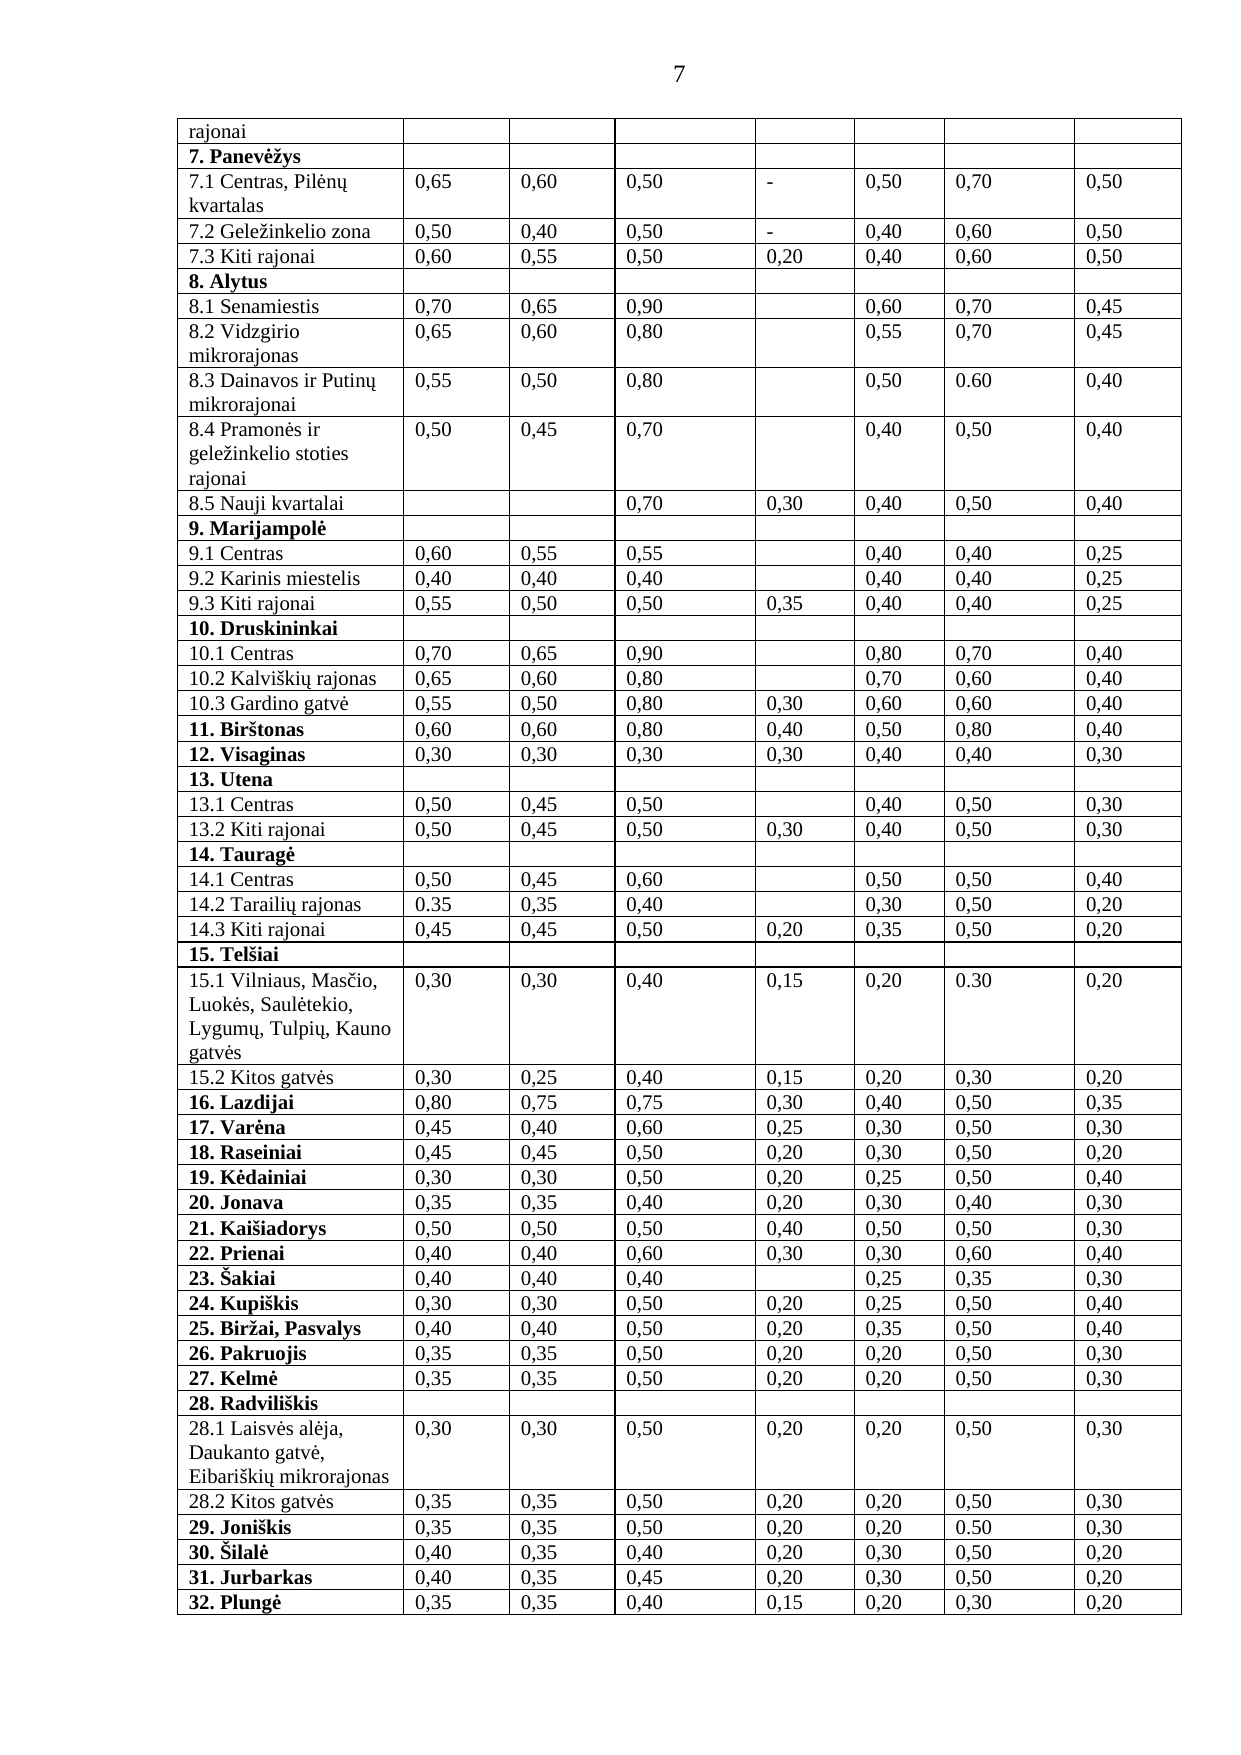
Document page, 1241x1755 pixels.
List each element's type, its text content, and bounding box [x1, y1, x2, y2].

table_cell 8.2 Vidzgirio mikrorajonas [178, 319, 403, 367]
table_cell [945, 616, 1074, 640]
table_cell [616, 516, 755, 540]
table_cell 13.2 Kiti rajonai [178, 817, 403, 841]
table_cell 0,30 [1075, 1266, 1181, 1290]
table_cell 0,50 [404, 867, 509, 891]
table_cell [756, 842, 854, 866]
table_cell 0,40 [1075, 867, 1181, 891]
table_cell [855, 943, 944, 966]
table_cell 0,20 [756, 1190, 854, 1214]
table_cell [510, 1391, 614, 1415]
table_cell 0,30 [756, 691, 854, 715]
table_cell 0,35 [510, 1565, 614, 1589]
table_cell 0,50 [945, 1540, 1074, 1564]
table_cell 0,45 [616, 1565, 755, 1589]
table_cell 0,20 [855, 1366, 944, 1390]
table_cell 0,30 [855, 1540, 944, 1564]
table_cell [404, 144, 509, 168]
table_cell [756, 892, 854, 916]
table_cell [404, 943, 509, 966]
table_cell 0,40 [510, 1115, 614, 1139]
table_cell 0,20 [756, 1291, 854, 1315]
table_cell [616, 1391, 755, 1415]
table_cell 0,35 [945, 1266, 1074, 1290]
table_cell 0,35 [510, 1515, 614, 1539]
table_cell 0,50 [616, 1515, 755, 1539]
table_cell 0,40 [1075, 491, 1181, 514]
table_cell 0,40 [1075, 1316, 1181, 1340]
table_cell 0,35 [855, 1316, 944, 1340]
table_cell [756, 269, 854, 293]
table_cell [510, 119, 614, 143]
table_cell 0,70 [945, 169, 1074, 217]
table_cell 0,60 [404, 716, 509, 741]
table_cell 0,50 [616, 817, 755, 841]
table_cell 0,30 [855, 1115, 944, 1139]
table_cell 0,50 [945, 1366, 1074, 1390]
table_cell 0,30 [1075, 1190, 1181, 1214]
table_cell 0,75 [510, 1090, 614, 1114]
table_cell 0,90 [616, 294, 755, 318]
table_cell 0,40 [616, 1590, 755, 1614]
table_cell 0,30 [756, 1241, 854, 1264]
table_cell 0,80 [404, 1090, 509, 1114]
table_cell 0,60 [945, 666, 1074, 690]
table_cell 0,45 [1075, 319, 1181, 367]
table_cell [756, 767, 854, 791]
table_cell [945, 842, 1074, 866]
table_cell 0,50 [945, 892, 1074, 916]
table_cell [510, 144, 614, 168]
table_cell 9.2 Karinis miestelis [178, 566, 403, 590]
table_cell 0,20 [756, 1366, 854, 1390]
table_cell [756, 144, 854, 168]
table_cell 0,40 [404, 566, 509, 590]
table_cell 25. Biržai, Pasvalys [178, 1316, 403, 1340]
table_cell 0,35 [404, 1590, 509, 1614]
table_cell 0,80 [616, 368, 755, 416]
table_cell 0,20 [855, 1341, 944, 1365]
table_cell 11. Birštonas [178, 716, 403, 741]
table_cell 0,40 [510, 1266, 614, 1290]
table_cell 0,50 [510, 1215, 614, 1239]
table_cell 0,40 [510, 1241, 614, 1264]
table_cell 0,40 [855, 491, 944, 514]
table_cell 0,30 [1075, 817, 1181, 841]
table_cell 0,40 [1075, 1165, 1181, 1189]
table_cell 0,65 [510, 294, 614, 318]
table_cell 0,50 [1075, 169, 1181, 217]
table_cell 0,70 [616, 491, 755, 514]
table_cell 0,55 [404, 368, 509, 416]
table_cell 0,35 [510, 1366, 614, 1390]
table_cell 0,35 [510, 1490, 614, 1513]
table_cell [756, 943, 854, 966]
table_cell 20. Jonava [178, 1190, 403, 1214]
table_cell 0,20 [756, 917, 854, 941]
table_cell 0,60 [404, 541, 509, 565]
table_cell [510, 767, 614, 791]
table_cell 0,35 [404, 1341, 509, 1365]
table_cell [404, 491, 509, 514]
table_cell 0,20 [756, 1515, 854, 1539]
table_cell 8.5 Nauji kvartalai [178, 491, 403, 514]
table_cell 0,50 [616, 1215, 755, 1239]
table_cell 0.30 [945, 968, 1074, 1064]
table_cell [756, 417, 854, 489]
table_cell 19. Kėdainiai [178, 1165, 403, 1189]
table_cell 0,80 [616, 716, 755, 741]
table_cell 21. Kaišiadorys [178, 1215, 403, 1239]
table_cell 0,40 [855, 219, 944, 243]
table_cell 0,45 [510, 917, 614, 941]
table_cell 0,40 [616, 566, 755, 590]
table_cell 0,65 [404, 319, 509, 367]
table_cell [404, 119, 509, 143]
table_cell 0,40 [616, 892, 755, 916]
table_cell [1075, 144, 1181, 168]
table_cell 0,30 [945, 1065, 1074, 1089]
table_cell 0,25 [1075, 566, 1181, 590]
table_cell 14.2 Tarailių rajonas [178, 892, 403, 916]
table_cell 28.1 Laisvės alėja, Daukanto gatvė, Eibariškių mikrorajonas [178, 1416, 403, 1488]
table_cell 7.2 Geležinkelio zona [178, 219, 403, 243]
table_cell [1075, 1391, 1181, 1415]
table_cell 0,50 [945, 1341, 1074, 1365]
table_cell 0,65 [404, 666, 509, 690]
table_cell 0,50 [945, 1316, 1074, 1340]
table_cell 8. Alytus [178, 269, 403, 293]
table_cell 0,70 [945, 294, 1074, 318]
table_cell 9.3 Kiti rajonai [178, 591, 403, 615]
table_cell 0,70 [945, 641, 1074, 665]
table_cell 0,30 [756, 817, 854, 841]
table_cell 0,50 [945, 1565, 1074, 1589]
table_cell 0,50 [1075, 219, 1181, 243]
table_cell 15. Telšiai [178, 943, 403, 966]
table_cell 0,50 [945, 1215, 1074, 1239]
table_cell [616, 269, 755, 293]
table_cell 0,50 [855, 716, 944, 741]
table_cell 0,30 [510, 1416, 614, 1488]
table_cell [756, 319, 854, 367]
table_cell 0,50 [945, 1416, 1074, 1488]
table_cell [1075, 767, 1181, 791]
table_cell 7. Panevėžys [178, 144, 403, 168]
table_cell 12. Visaginas [178, 742, 403, 766]
table_cell rajonai [178, 119, 403, 143]
table_cell 0,40 [945, 541, 1074, 565]
table_cell 0,40 [1075, 641, 1181, 665]
table_cell 0,30 [1075, 792, 1181, 816]
table_cell 0,20 [756, 1165, 854, 1189]
table_cell 0,55 [616, 541, 755, 565]
table_cell 0,25 [510, 1065, 614, 1089]
table_cell 0,50 [855, 867, 944, 891]
table_cell 0,70 [945, 319, 1074, 367]
table_cell 8.1 Senamiestis [178, 294, 403, 318]
table_cell 0,40 [855, 817, 944, 841]
table_cell 8.4 Pramonės ir geležinkelio stoties rajonai [178, 417, 403, 489]
table_cell 0,60 [616, 867, 755, 891]
table_cell 0,45 [404, 1140, 509, 1164]
table_cell 0,70 [404, 641, 509, 665]
table_cell [404, 269, 509, 293]
table_cell 0,50 [855, 368, 944, 416]
table_cell 0,20 [756, 1565, 854, 1589]
table_cell [756, 616, 854, 640]
table_cell [1075, 943, 1181, 966]
table_cell 15.2 Kitos gatvės [178, 1065, 403, 1089]
table_cell [945, 943, 1074, 966]
table_cell 0,40 [616, 968, 755, 1064]
table_cell 0,15 [756, 1590, 854, 1614]
table_cell 26. Pakruojis [178, 1341, 403, 1365]
table_cell [1075, 616, 1181, 640]
table_cell 0,35 [404, 1190, 509, 1214]
table_cell [855, 767, 944, 791]
table_cell 0,80 [855, 641, 944, 665]
table_cell 15.1 Vilniaus, Masčio, Luokės, Saulėtekio, Lygumų, Tulpių, Kauno gatvės [178, 968, 403, 1064]
table_cell 0,50 [945, 917, 1074, 941]
table_cell [756, 541, 854, 565]
table_cell [1075, 269, 1181, 293]
table_cell 0,30 [1075, 1416, 1181, 1488]
table_cell [756, 294, 854, 318]
table_cell 0,30 [1075, 1490, 1181, 1513]
table_cell 0,50 [616, 1341, 755, 1365]
table_cell 0,50 [945, 1490, 1074, 1513]
table_cell 0,30 [855, 1241, 944, 1264]
table_cell 14. Tauragė [178, 842, 403, 866]
table_cell 0,50 [616, 219, 755, 243]
table_cell 0,60 [510, 666, 614, 690]
table_cell [855, 1391, 944, 1415]
table_cell 0,20 [756, 1140, 854, 1164]
table_cell 0,35 [510, 1590, 614, 1614]
table_cell 0,50 [616, 169, 755, 217]
table_cell [1075, 516, 1181, 540]
table_cell [945, 269, 1074, 293]
table_cell 0,20 [1075, 1565, 1181, 1589]
table_cell 0,40 [855, 244, 944, 268]
table_cell 0,40 [855, 566, 944, 590]
table_cell 0,80 [616, 666, 755, 690]
table_cell 7.3 Kiti rajonai [178, 244, 403, 268]
table_cell - [756, 169, 854, 217]
table_cell 0,60 [945, 1241, 1074, 1264]
table_cell 0,45 [1075, 294, 1181, 318]
table_cell 0,50 [404, 417, 509, 489]
table_cell 0,30 [510, 1291, 614, 1315]
table_cell 0,50 [945, 1165, 1074, 1189]
table_cell 28.2 Kitos gatvės [178, 1490, 403, 1513]
table_cell 0,30 [756, 1090, 854, 1114]
table_cell 0,70 [616, 417, 755, 489]
table_cell 0,30 [855, 1140, 944, 1164]
table_cell [756, 1266, 854, 1290]
table_cell 0,40 [1075, 368, 1181, 416]
table_cell 0,40 [404, 1540, 509, 1564]
table_cell 0,50 [855, 1215, 944, 1239]
table_cell 0,60 [616, 1241, 755, 1264]
table_cell [756, 516, 854, 540]
table_cell 10. Druskininkai [178, 616, 403, 640]
table_cell 0,30 [756, 742, 854, 766]
table_cell [855, 616, 944, 640]
table_cell 0,40 [404, 1266, 509, 1290]
table_cell 22. Prienai [178, 1241, 403, 1264]
table_cell 0,50 [945, 417, 1074, 489]
table_cell [855, 119, 944, 143]
table_cell [404, 842, 509, 866]
table_cell [510, 269, 614, 293]
table_cell 24. Kupiškis [178, 1291, 403, 1315]
table_cell 0,50 [616, 1140, 755, 1164]
table_cell 9.1 Centras [178, 541, 403, 565]
table_cell 0,50 [945, 491, 1074, 514]
table_cell 0,30 [510, 742, 614, 766]
table_cell 0,40 [510, 219, 614, 243]
table_cell 0,40 [855, 742, 944, 766]
table_cell 0,50 [616, 917, 755, 941]
table_cell 0,40 [616, 1065, 755, 1089]
table_cell 7.1 Centras, Pilėnų kvartalas [178, 169, 403, 217]
table_cell 0,30 [756, 491, 854, 514]
table_cell 0,40 [1075, 1291, 1181, 1315]
table_cell [1075, 119, 1181, 143]
table_cell 0,30 [404, 1165, 509, 1189]
table_cell 0,60 [404, 244, 509, 268]
table_cell 0,30 [1075, 1215, 1181, 1239]
table_cell 0,45 [510, 792, 614, 816]
table_cell 0,30 [1075, 1115, 1181, 1139]
table_cell 0,40 [616, 1540, 755, 1564]
table_cell 0,45 [510, 817, 614, 841]
table_cell 0,30 [1075, 1515, 1181, 1539]
table_cell 0,20 [756, 244, 854, 268]
table_cell 16. Lazdijai [178, 1090, 403, 1114]
table_cell 0,25 [855, 1291, 944, 1315]
table_cell 0,40 [616, 1266, 755, 1290]
table_cell 8.3 Dainavos ir Putinų mikrorajonai [178, 368, 403, 416]
table_cell [945, 767, 1074, 791]
table_cell 0,25 [1075, 591, 1181, 615]
table_cell 10.3 Gardino gatvė [178, 691, 403, 715]
table_cell 0,20 [855, 1490, 944, 1513]
table_cell 0,50 [510, 368, 614, 416]
table_cell 0,30 [1075, 1366, 1181, 1390]
table_cell 0,20 [1075, 892, 1181, 916]
table_cell 17. Varėna [178, 1115, 403, 1139]
table_cell [510, 842, 614, 866]
table_cell [1075, 842, 1181, 866]
table_cell 0,40 [1075, 1241, 1181, 1264]
table_cell [404, 616, 509, 640]
table_cell 0,30 [855, 1190, 944, 1214]
table_cell - [756, 119, 854, 143]
table_cell 0,20 [1075, 917, 1181, 941]
table_cell 0,50 [945, 1291, 1074, 1315]
table_cell [404, 767, 509, 791]
table_cell 0,65 [404, 169, 509, 217]
table_cell 0,35 [756, 591, 854, 615]
table_cell 0,35 [510, 892, 614, 916]
table_cell 0,30 [855, 892, 944, 916]
table_cell 0,40 [1075, 691, 1181, 715]
table_cell 0,30 [404, 968, 509, 1064]
table_cell 0,40 [855, 591, 944, 615]
table_cell 0,40 [945, 742, 1074, 766]
table_cell 0,25 [855, 1165, 944, 1189]
table_cell [756, 641, 854, 665]
table_cell 32. Plungė [178, 1590, 403, 1614]
table_cell 0,15 [756, 1065, 854, 1089]
table_cell 0,40 [1075, 666, 1181, 690]
table_cell 0.35 [404, 892, 509, 916]
table_cell [616, 767, 755, 791]
table_cell 0,55 [855, 319, 944, 367]
table_cell 27. Kelmė [178, 1366, 403, 1390]
table_cell 0,40 [855, 792, 944, 816]
table_cell [945, 144, 1074, 168]
table_cell 0,55 [404, 691, 509, 715]
table_cell 0,45 [404, 917, 509, 941]
table_cell 0,40 [855, 417, 944, 489]
table_cell [945, 516, 1074, 540]
table_cell 0,40 [855, 541, 944, 565]
table_cell [855, 144, 944, 168]
table_cell 0,15 [756, 968, 854, 1064]
table_cell 0,60 [510, 319, 614, 367]
table_cell 0,35 [855, 917, 944, 941]
table_cell 0,50 [616, 1316, 755, 1340]
table_cell 0,50 [404, 1215, 509, 1239]
table_cell 0,30 [404, 742, 509, 766]
table_cell 0,20 [855, 968, 944, 1064]
table_cell 0,20 [756, 1316, 854, 1340]
table_cell 0,35 [510, 1190, 614, 1214]
table_cell 0,20 [1075, 1590, 1181, 1614]
table_cell 0,30 [616, 742, 755, 766]
table_cell [510, 943, 614, 966]
table_cell 0,50 [1075, 244, 1181, 268]
table_cell 0,25 [1075, 541, 1181, 565]
table_cell 0,50 [945, 1140, 1074, 1164]
table_cell 31. Jurbarkas [178, 1565, 403, 1589]
table_cell 0,50 [616, 244, 755, 268]
table_cell 0,20 [855, 1515, 944, 1539]
table_cell 14.3 Kiti rajonai [178, 917, 403, 941]
table_cell 0,20 [756, 1540, 854, 1564]
table_cell 0,60 [945, 691, 1074, 715]
table_cell 0,40 [855, 1090, 944, 1114]
table_cell 0,50 [510, 691, 614, 715]
table_cell 0,30 [945, 1590, 1074, 1614]
table_cell [756, 566, 854, 590]
table_cell 0,40 [945, 566, 1074, 590]
table_cell 0,60 [510, 169, 614, 217]
table_cell 0.60 [945, 368, 1074, 416]
table_cell 13. Utena [178, 767, 403, 791]
table_cell 0,50 [945, 1115, 1074, 1139]
table_cell [404, 516, 509, 540]
table_cell 0,30 [404, 1065, 509, 1089]
table_cell 0,45 [510, 867, 614, 891]
table_cell 0,55 [510, 541, 614, 565]
table_cell 0,20 [855, 1590, 944, 1614]
table_cell 0,50 [616, 1291, 755, 1315]
table_cell 0,20 [855, 1416, 944, 1488]
table_cell 0,40 [510, 1316, 614, 1340]
table_cell [510, 616, 614, 640]
table_cell 0,35 [510, 1540, 614, 1564]
table_cell 10.1 Centras [178, 641, 403, 665]
table_cell 0,60 [616, 1115, 755, 1139]
table_cell 0,50 [404, 817, 509, 841]
table_cell 0,20 [756, 1416, 854, 1488]
table_cell [855, 842, 944, 866]
table_cell 28. Radviliškis [178, 1391, 403, 1415]
table_cell 0,35 [1075, 1090, 1181, 1114]
table_cell 0,40 [510, 566, 614, 590]
table_cell [616, 842, 755, 866]
table_cell 0,50 [616, 1366, 755, 1390]
table_cell [945, 1391, 1074, 1415]
table_cell 29. Joniškis [178, 1515, 403, 1539]
table_cell [855, 516, 944, 540]
table_cell 0,50 [945, 867, 1074, 891]
table_cell 14.1 Centras [178, 867, 403, 891]
table_cell [756, 666, 854, 690]
table_cell [756, 368, 854, 416]
table_cell 0,45 [510, 417, 614, 489]
table_cell 0,20 [1075, 1140, 1181, 1164]
table_cell 0,40 [404, 1565, 509, 1589]
table_cell 18. Raseiniai [178, 1140, 403, 1164]
table_cell 0,50 [616, 1416, 755, 1488]
table_cell 0,30 [404, 1291, 509, 1315]
table_cell 0,55 [510, 244, 614, 268]
table_cell 0,50 [945, 1090, 1074, 1114]
table_cell 0,40 [1075, 716, 1181, 741]
table_cell 0,50 [404, 792, 509, 816]
table_cell 0,30 [855, 1565, 944, 1589]
table_cell 0,30 [1075, 1341, 1181, 1365]
table_cell [404, 1391, 509, 1415]
table_cell [616, 943, 755, 966]
table_cell 0,50 [616, 591, 755, 615]
table_cell 0,30 [404, 1416, 509, 1488]
table_cell 0,75 [616, 1090, 755, 1114]
table_cell 0,35 [404, 1490, 509, 1513]
table_cell 0,40 [756, 716, 854, 741]
table_cell [616, 616, 755, 640]
table_cell 0,40 [1075, 417, 1181, 489]
table_cell 0,35 [510, 1341, 614, 1365]
table_cell 0,80 [616, 319, 755, 367]
table_cell 10.2 Kalviškių rajonas [178, 666, 403, 690]
table_cell [616, 144, 755, 168]
table_cell 0,50 [616, 792, 755, 816]
table_cell 0,90 [616, 641, 755, 665]
table_cell 0,35 [404, 1366, 509, 1390]
table_cell 0,45 [404, 1115, 509, 1139]
table_cell 0,50 [945, 817, 1074, 841]
table_cell [616, 119, 755, 143]
table_cell 23. Šakiai [178, 1266, 403, 1290]
table_cell [510, 491, 614, 514]
table_cell 0,50 [855, 169, 944, 217]
table_cell [510, 516, 614, 540]
table_cell 0,40 [945, 591, 1074, 615]
table_cell [756, 867, 854, 891]
table_cell 0,25 [855, 1266, 944, 1290]
table_cell 0,40 [616, 1190, 755, 1214]
table_cell 0,50 [616, 1165, 755, 1189]
table_cell 0,50 [945, 792, 1074, 816]
table_cell 0,35 [404, 1515, 509, 1539]
table_cell 0,20 [855, 1065, 944, 1089]
table_cell 0,60 [945, 219, 1074, 243]
table_cell 0,30 [1075, 742, 1181, 766]
table_cell 0,50 [616, 1490, 755, 1513]
table_cell 0,60 [855, 691, 944, 715]
table_cell 0,40 [756, 1215, 854, 1239]
table_cell 0,60 [945, 244, 1074, 268]
table_cell 0,40 [404, 1316, 509, 1340]
table_cell [945, 119, 1074, 143]
table_cell 0,25 [756, 1115, 854, 1139]
table_cell 0,65 [510, 641, 614, 665]
table_cell 9. Marijampolė [178, 516, 403, 540]
table_cell 0,60 [855, 294, 944, 318]
table_cell - [756, 219, 854, 243]
table_cell 0,55 [404, 591, 509, 615]
table_cell 0,30 [510, 968, 614, 1064]
table_cell 0,40 [404, 1241, 509, 1264]
table_cell 0,80 [616, 691, 755, 715]
table_cell 0,40 [945, 1190, 1074, 1214]
table_cell [756, 792, 854, 816]
table_cell [756, 1391, 854, 1415]
table_cell 0.50 [945, 1515, 1074, 1539]
table_cell 0,70 [404, 294, 509, 318]
table_cell [855, 269, 944, 293]
table_cell 0,45 [510, 1140, 614, 1164]
table_cell 0,80 [945, 716, 1074, 741]
table_cell 0,60 [510, 716, 614, 741]
table_cell 0,20 [1075, 968, 1181, 1064]
table_cell 0,20 [1075, 1540, 1181, 1564]
table_cell 0,20 [756, 1341, 854, 1365]
table_cell 0,20 [756, 1490, 854, 1513]
table_cell 0,70 [855, 666, 944, 690]
table_cell 13.1 Centras [178, 792, 403, 816]
table_cell 0,50 [510, 591, 614, 615]
table_cell 0,30 [510, 1165, 614, 1189]
table_cell 30. Šilalė [178, 1540, 403, 1564]
table_cell 0,20 [1075, 1065, 1181, 1089]
table_cell 0,50 [404, 219, 509, 243]
